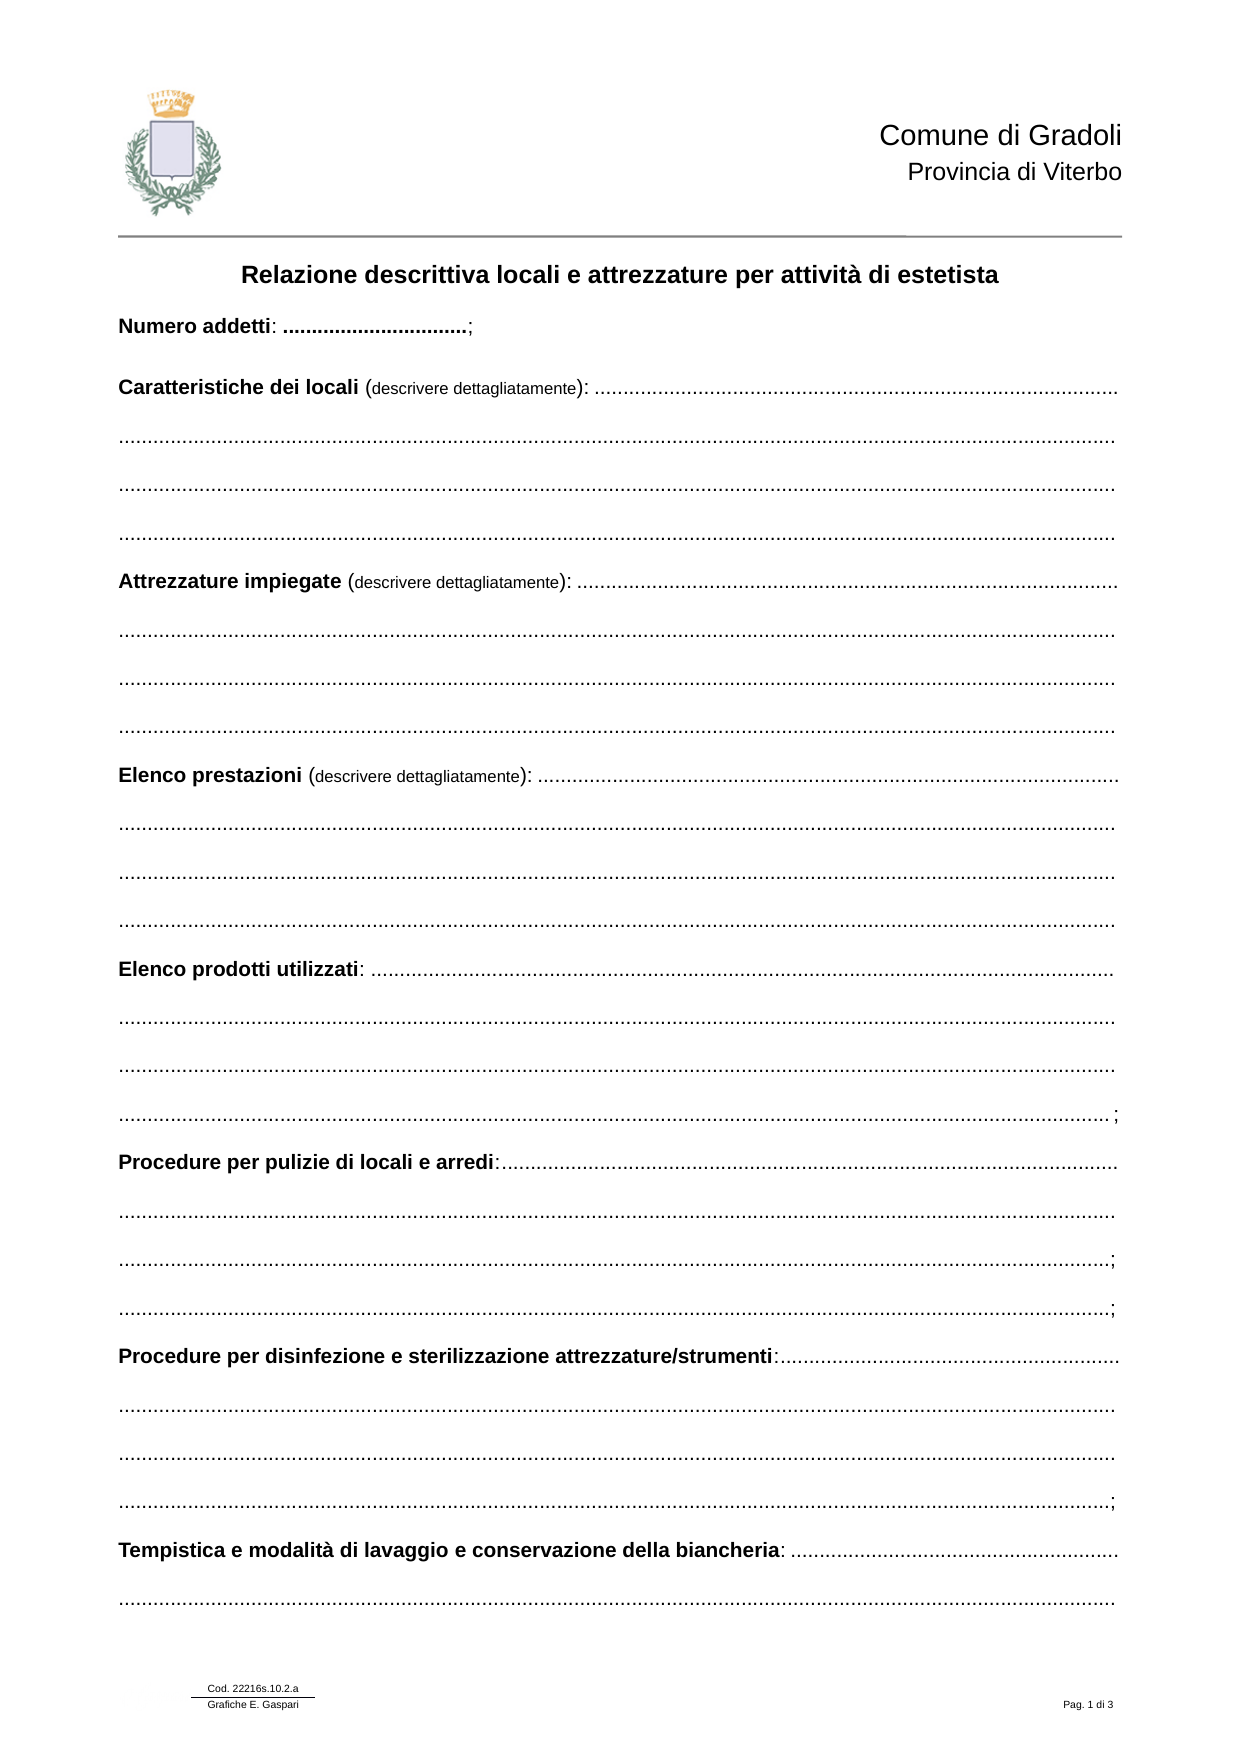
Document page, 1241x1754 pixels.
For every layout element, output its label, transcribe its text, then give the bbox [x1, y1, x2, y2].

text ............................................................................................................................................................................; [118, 1296, 1122, 1319]
text Provincia di Viterbo [224, 157, 1122, 185]
text Attrezzature impiegate (descrivere dettagliatamente): .............................................................................................. [118, 569, 1122, 593]
text Elenco prestazioni (descrivere dettagliatamente): ..................................................................................................... [118, 763, 1122, 787]
text ............................................................................................................................................................................. [118, 714, 1122, 738]
text Procedure per disinfezione e sterilizzazione attrezzature/strumenti: ........................................................... [118, 1344, 1122, 1368]
text ............................................................................................................................................................................. [118, 1005, 1122, 1029]
text ............................................................................................................................................................................. [118, 521, 1122, 544]
text ............................................................................................................................................................................; [118, 1247, 1122, 1271]
text ............................................................................................................................................................................. [118, 908, 1122, 932]
text ............................................................................................................................................................................. [118, 1053, 1122, 1077]
text ............................................................................................................................................................................; [118, 1489, 1122, 1513]
text Elenco prodotti utilizzati: ................................................................................................................................. [118, 956, 1122, 980]
text ............................................................................................................................................................................. [118, 1199, 1122, 1223]
text ............................................................................................................................................................................. [118, 424, 1122, 448]
text Procedure per pulizie di locali e arredi: ........................................................................................................... [118, 1150, 1122, 1174]
picture [122, 87, 224, 219]
text ............................................................................................................................................................................. [118, 472, 1122, 496]
text ............................................................................................................................................................................ ; [118, 1102, 1122, 1126]
text ............................................................................................................................................................................. [118, 1586, 1122, 1610]
text ............................................................................................................................................................................. [118, 859, 1122, 883]
text ............................................................................................................................................................................. [118, 811, 1122, 835]
text ............................................................................................................................................................................. [118, 617, 1122, 641]
text ............................................................................................................................................................................. [118, 1441, 1122, 1465]
subtitle Relazione descrittiva locali e attrezzature per attività di estetista [118, 261, 1122, 289]
text Numero addetti: ................................; [118, 314, 1122, 338]
text ............................................................................................................................................................................. [118, 666, 1122, 690]
text Comune di Gradoli [224, 118, 1122, 152]
text Nell'elenco degli allegati [242, 213, 602, 235]
text Tempistica e modalità di lavaggio e conservazione della biancheria: ......................................................... [118, 1538, 1122, 1562]
text ............................................................................................................................................................................. [118, 1392, 1122, 1416]
text Caratteristiche dei locali (descrivere dettagliatamente): ........................................................................................... [118, 375, 1122, 399]
